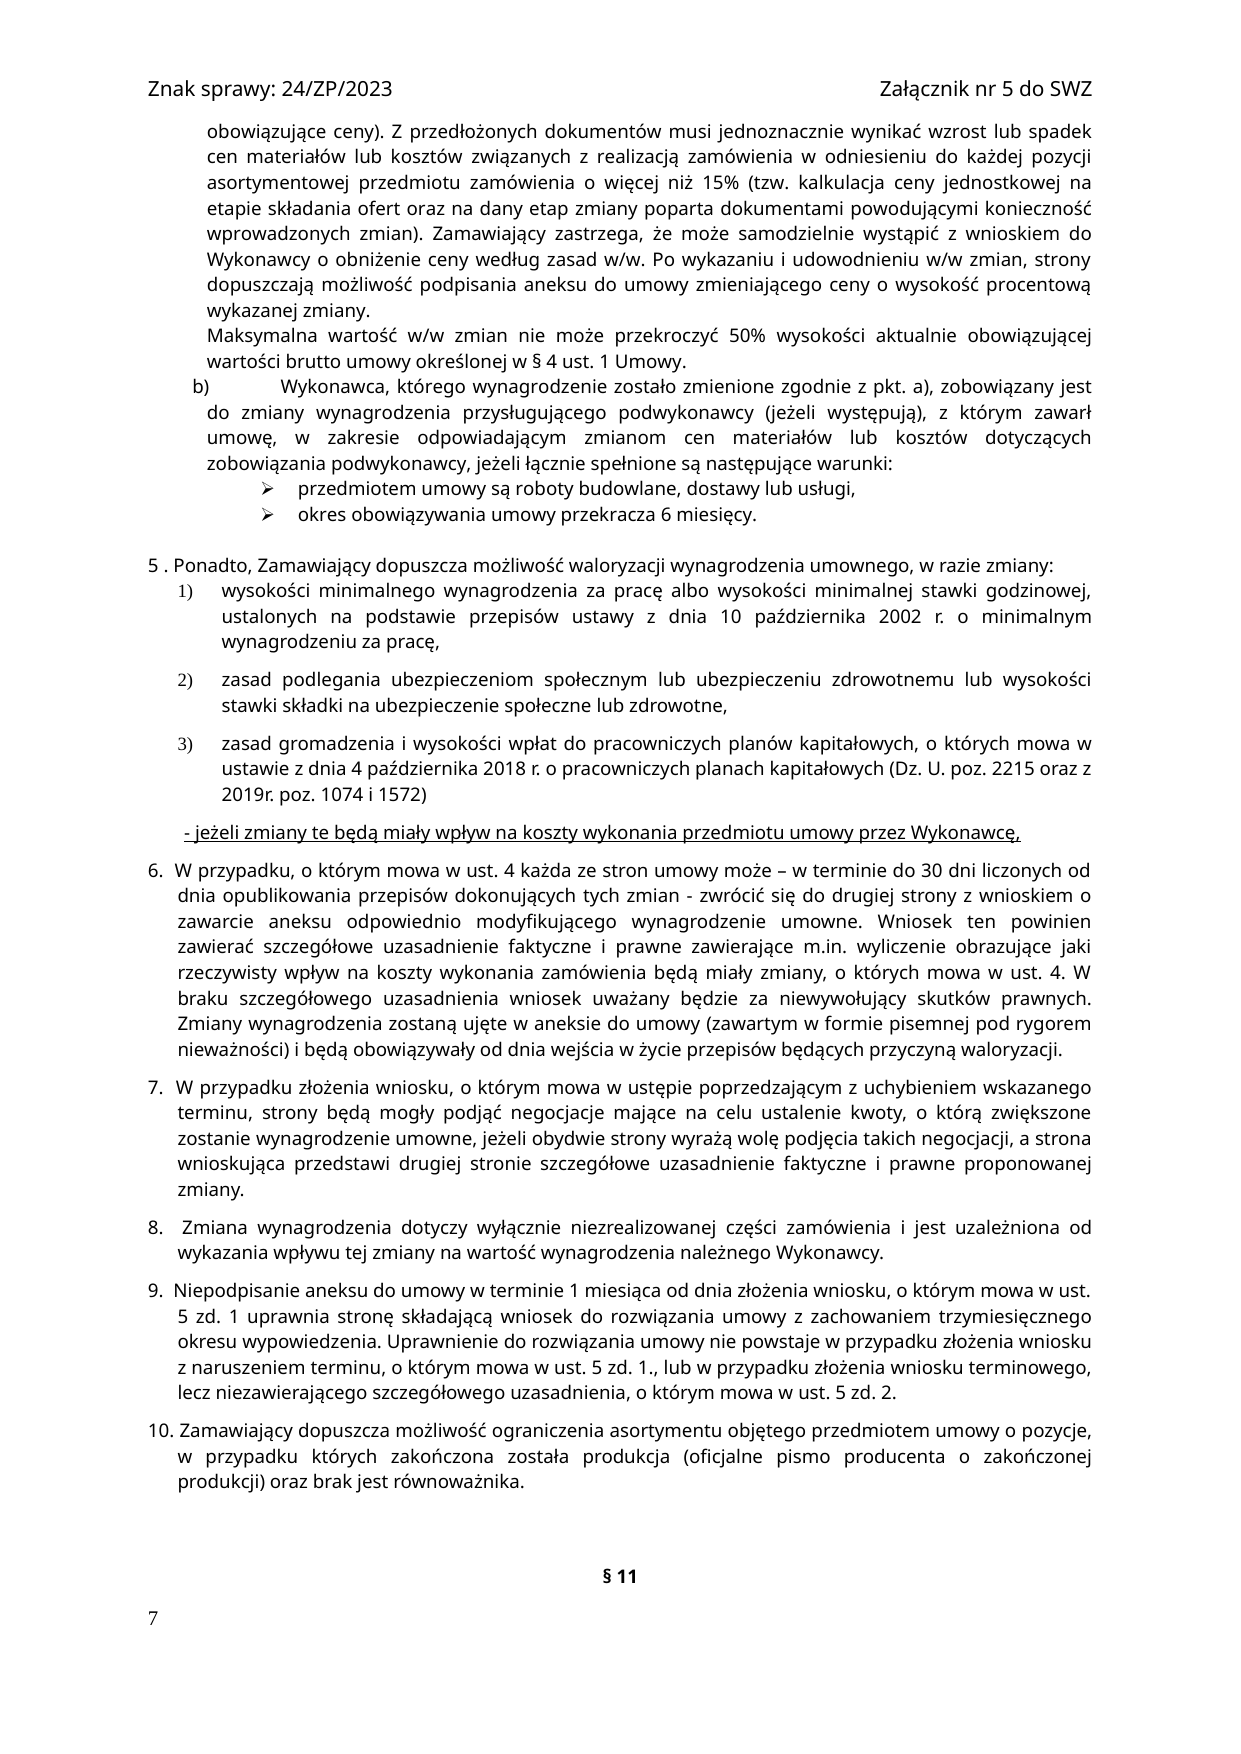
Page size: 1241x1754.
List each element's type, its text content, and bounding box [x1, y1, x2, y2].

text § 11 [148, 1563, 1093, 1589]
text 5 . Ponadto, Zamawiający dopuszcza możliwość waloryzacji wynagrodzenia umownego, w razie zmiany: [148, 552, 1093, 578]
list zasad podlegania ubezpieczeniom społecznym lub ubezpieczeniu zdrowotnemu lub wysokości stawki składki na ubezpieczenie społeczne lub zdrowotne, [177, 667, 1093, 718]
list wysokości minimalnego wynagrodzenia za pracę albo wysokości minimalnej stawki godzinowej, ustalonych na podstawie przepisów ustawy z dnia 10 października 2002 r. o minimalnym wynagrodzeniu za pracę, [177, 578, 1093, 654]
list Wykonawca, którego wynagrodzenie zostało zmienione zgodnie z pkt. a), zobowiązany jest do zmiany wynagrodzenia przysługującego podwykonawcy (jeżeli występują), z którym zawarł umowę, w zakresie odpowiadającym zmianom cen materiałów lub kosztów dotyczących zobowiązania podwykonawcy, jeżeli łącznie spełnione są następujące warunki: [192, 373, 1093, 476]
text 7. W przypadku złożenia wniosku, o którym mowa w ustępie poprzedzającym z uchybieniem wskazanego terminu, strony będą mogły podjąć negocjacje mające na celu ustalenie kwoty, o którą zwiększone zostanie wynagrodzenie umowne, jeżeli obydwie strony wyrażą wolę podjęcia takich negocjacji, a strona wnioskująca przedstawi drugiej stronie szczegółowe uzasadnienie faktyczne i prawne proponowanej zmiany. [148, 1074, 1093, 1202]
list okres obowiązywania umowy przekracza 6 miesięcy. [260, 501, 1093, 527]
list obowiązujące ceny). Z przedłożonych dokumentów musi jednoznacznie wynikać wzrost lub spadek cen materiałów lub kosztów związanych z realizacją zamówienia w odniesieniu do każdej pozycji asortymentowej przedmiotu zamówienia o więcej niż 15% (tzw. kalkulacja ceny jednostkowej na etapie składania ofert oraz na dany etap zmiany poparta dokumentami powodującymi konieczność wprowadzonych zmian). Zamawiający zastrzega, że może samodzielnie wystąpić z wnioskiem do Wykonawcy o obniżenie ceny według zasad w/w. Po wykazaniu i udowodnieniu w/w zmian, strony dopuszczają możliwość podpisania aneksu do umowy zmieniającego ceny o wysokość procentową wykazanej zmiany. [185, 118, 1093, 322]
text 8. Zmiana wynagrodzenia dotyczy wyłącznie niezrealizowanej części zamówienia i jest uzależniona od wykazania wpływu tej zmiany na wartość wynagrodzenia należnego Wykonawcy. [148, 1214, 1093, 1265]
list zasad gromadzenia i wysokości wpłat do pracowniczych planów kapitałowych, o których mowa w ustawie z dnia 4 października 2018 r. o pracowniczych planach kapitałowych (Dz. U. poz. 2215 oraz z 2019r. poz. 1074 i 1572) [177, 730, 1093, 807]
text 6. W przypadku, o którym mowa w ust. 4 każda ze stron umowy może – w terminie do 30 dni liczonych od dnia opublikowania przepisów dokonujących tych zmian - zwrócić się do drugiej strony z wnioskiem o zawarcie aneksu odpowiednio modyfikującego wynagrodzenie umowne. Wniosek ten powinien zawierać szczegółowe uzasadnienie faktyczne i prawne zawierające m.in. wyliczenie obrazujące jaki rzeczywisty wpływ na koszty wykonania zamówienia będą miały zmiany, o których mowa w ust. 4. W braku szczegółowego uzasadnienia wniosek uważany będzie za niewywołujący skutków prawnych. Zmiany wynagrodzenia zostaną ujęte w aneksie do umowy (zawartym w formie pisemnej pod rygorem nieważności) i będą obowiązywały od dnia wejścia w życie przepisów będących przyczyną waloryzacji. [148, 857, 1093, 1061]
text 10. Zamawiający dopuszcza możliwość ograniczenia asortymentu objętego przedmiotem umowy o pozycje, w przypadku których zakończona została produkcja (oficjalne pismo producenta o zakończonej produkcji) oraz brak jest równoważnika. [148, 1418, 1093, 1494]
text 9. Niepodpisanie aneksu do umowy w terminie 1 miesiąca od dnia złożenia wniosku, o którym mowa w ust. 5 zd. 1 uprawnia stronę składającą wniosek do rozwiązania umowy z zachowaniem trzymiesięcznego okresu wypowiedzenia. Uprawnienie do rozwiązania umowy nie powstaje w przypadku złożenia wniosku z naruszeniem terminu, o którym mowa w ust. 5 zd. 1., lub w przypadku złożenia wniosku terminowego, lecz niezawierającego szczegółowego uzasadnienia, o którym mowa w ust. 5 zd. 2. [148, 1278, 1093, 1405]
list przedmiotem umowy są roboty budowlane, dostawy lub usługi, [260, 476, 1093, 501]
text Maksymalna wartość w/w zmian nie może przekroczyć 50% wysokości aktualnie obowiązującej wartości brutto umowy określonej w § 4 ust. 1 Umowy. [207, 322, 1093, 373]
text - jeżeli zmiany te będą miały wpływ na koszty wykonania przedmiotu umowy przez Wykonawcę, [184, 819, 1093, 845]
